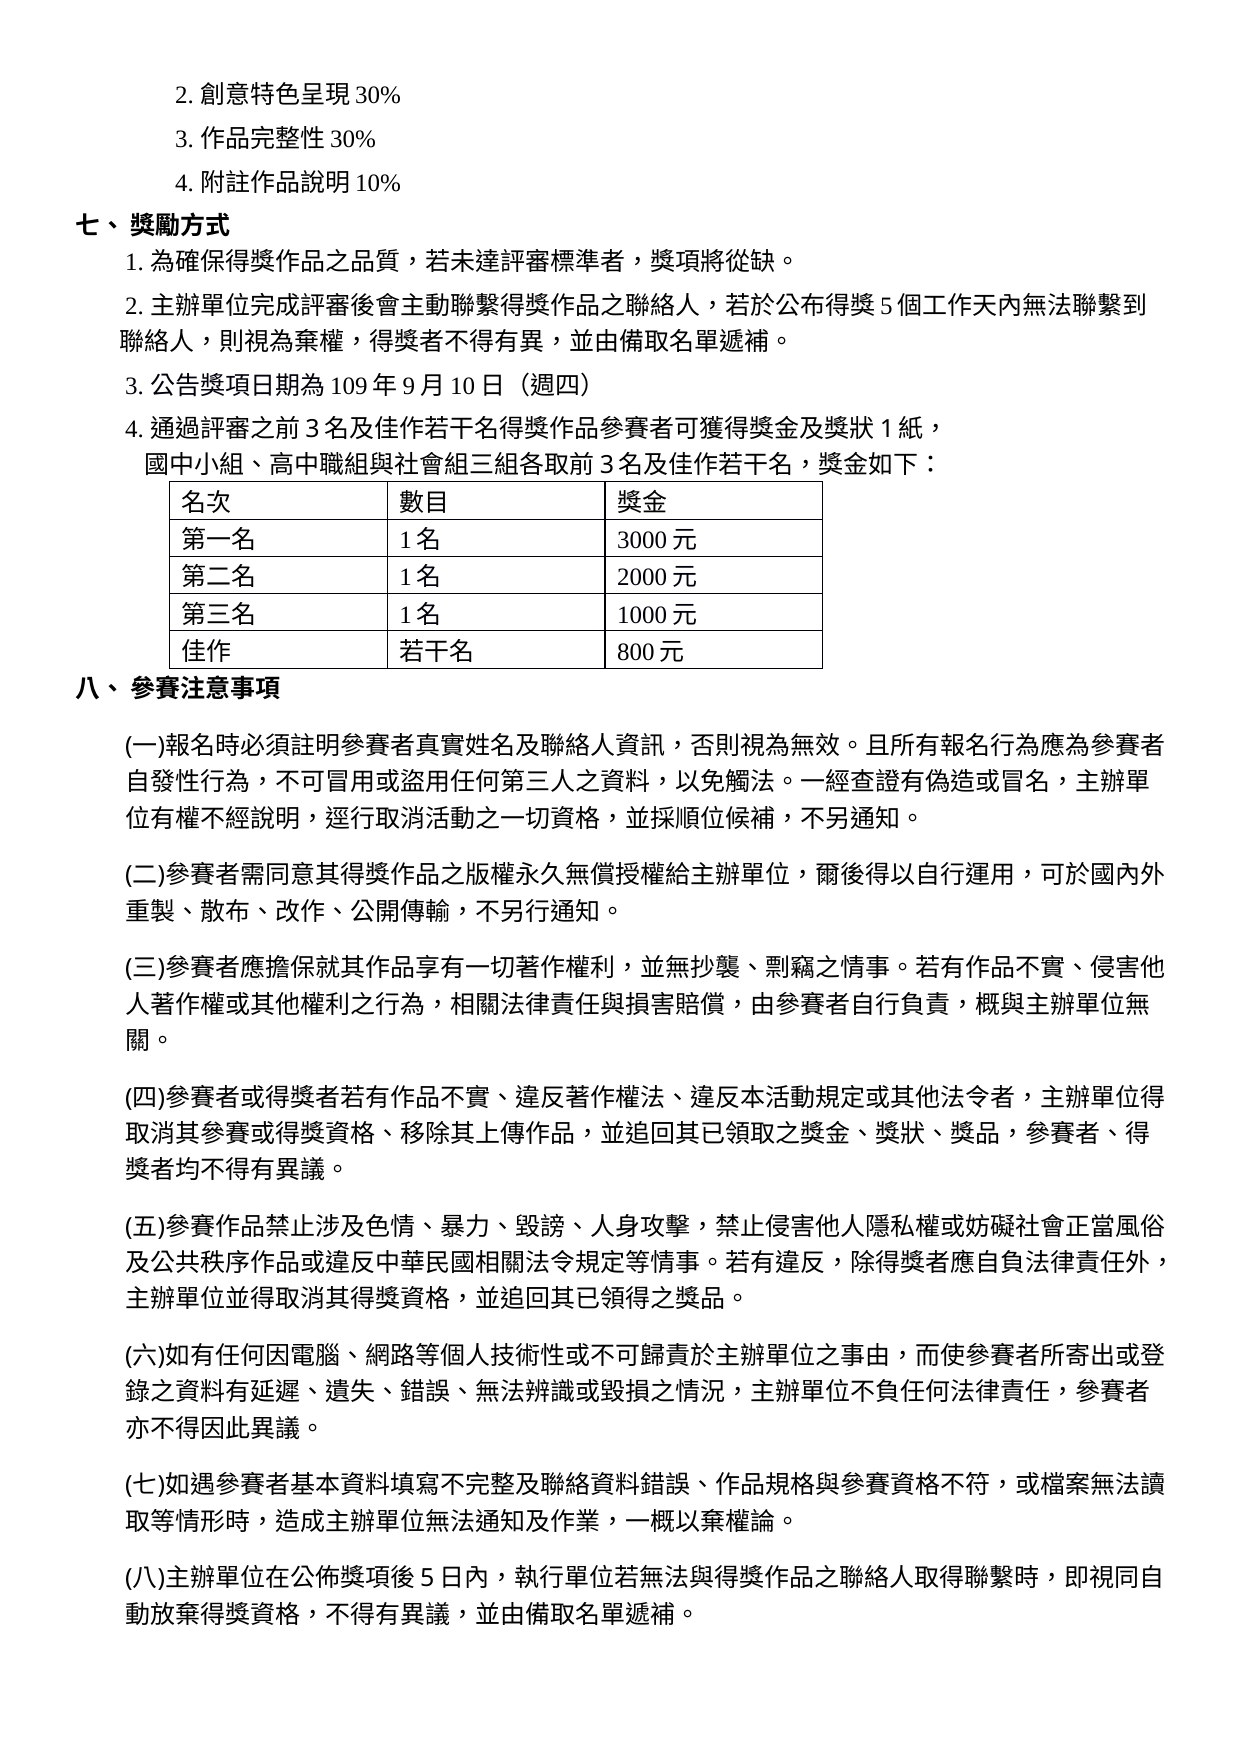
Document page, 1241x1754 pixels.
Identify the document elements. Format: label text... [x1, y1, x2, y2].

text 八、 參賽注意事項 [75, 669, 1165, 705]
text (一)報名時必須註明參賽者真實姓名及聯絡人資訊，否則視為無效。且所有報名行為應為參賽者自發性行為，不可冒用或盜用任何第三人之資料，以免觸法。一經查證有偽造或冒名，主辦單位有權不經說明，逕行取消活動之一切資格，並採順位候補，不另通知。 [125, 726, 1165, 834]
text (五)參賽作品禁止涉及色情、暴力、毀謗、人身攻擊，禁止侵害他人隱私權或妨礙社會正當風俗及公共秩序作品或違反中華民國相關法令規定等情事。若有違反，除得獎者應自負法律責任外，主辦單位並得取消其得獎資格，並追回其已領得之獎品。 [125, 1206, 1165, 1315]
text 4. 附註作品說明10% [175, 162, 1165, 198]
table_header 獎金 [606, 482, 822, 518]
table_header 數目 [388, 482, 604, 518]
table_cell 1名 [388, 557, 604, 593]
text (七)如遇參賽者基本資料填寫不完整及聯絡資料錯誤、作品規格與參賽資格不符，或檔案無法讀取等情形時，造成主辦單位無法通知及作業，一概以棄權論。 [125, 1465, 1165, 1537]
text 3. 公告獎項日期為109年9月10日（週四） [125, 365, 1165, 401]
text 4. 通過評審之前3名及佳作若干名得獎作品參賽者可獲得獎金及獎狀1紙， [125, 409, 1165, 445]
text 2. 主辦單位完成評審後會主動聯繫得獎作品之聯絡人，若於公布得獎5個工作天內無法聯繫到聯絡人，則視為棄權，得獎者不得有異，並由備取名單遞補。 [119, 285, 1165, 358]
table_cell 3000元 [606, 520, 822, 556]
text (六)如有任何因電腦、網路等個人技術性或不可歸責於主辦單位之事由，而使參賽者所寄出或登錄之資料有延遲、遺失、錯誤、無法辨識或毀損之情況，主辦單位不負任何法律責任，參賽者亦不得因此異議。 [125, 1336, 1165, 1444]
text (四)參賽者或得獎者若有作品不實、違反著作權法、違反本活動規定或其他法令者，主辦單位得取消其參賽或得獎資格、移除其上傳作品，並追回其已領取之獎金、獎狀、獎品，參賽者、得獎者均不得有異議。 [125, 1077, 1165, 1186]
text 七、 獎勵方式 [75, 206, 1165, 242]
text 國中小組、高中職組與社會組三組各取前3名及佳作若干名，獎金如下： [125, 445, 1165, 481]
text (八)主辦單位在公佈獎項後5日內，執行單位若無法與得獎作品之聯絡人取得聯繫時，即視同自動放棄得獎資格，不得有異議，並由備取名單遞補。 [125, 1558, 1165, 1630]
table_cell 若干名 [388, 631, 604, 668]
table_cell 第一名 [170, 520, 387, 556]
table_cell 佳作 [170, 631, 387, 668]
text (三)參賽者應擔保就其作品享有一切著作權利，並無抄襲、剽竊之情事。若有作品不實、侵害他人著作權或其他權利之行為，相關法律責任與損害賠償，由參賽者自行負責，概與主辦單位無關。 [125, 948, 1165, 1057]
text 2. 創意特色呈現30% [175, 75, 1165, 111]
table_cell 第二名 [170, 557, 387, 593]
text (二)參賽者需同意其得獎作品之版權永久無償授權給主辦單位，爾後得以自行運用，可於國內外重製、散布、改作、公開傳輸，不另行通知。 [125, 855, 1165, 927]
table_cell 第三名 [170, 594, 387, 630]
table_header 名次 [170, 482, 387, 518]
table_cell 2000元 [606, 557, 822, 593]
text 3. 作品完整性30% [175, 118, 1165, 155]
table_cell 800元 [606, 631, 822, 668]
table_cell 1000元 [606, 594, 822, 630]
table_cell 1名 [388, 594, 604, 630]
table_cell 1名 [388, 520, 604, 556]
text 1. 為確保得獎作品之品質，若未達評審標準者，獎項將從缺。 [125, 242, 1165, 278]
